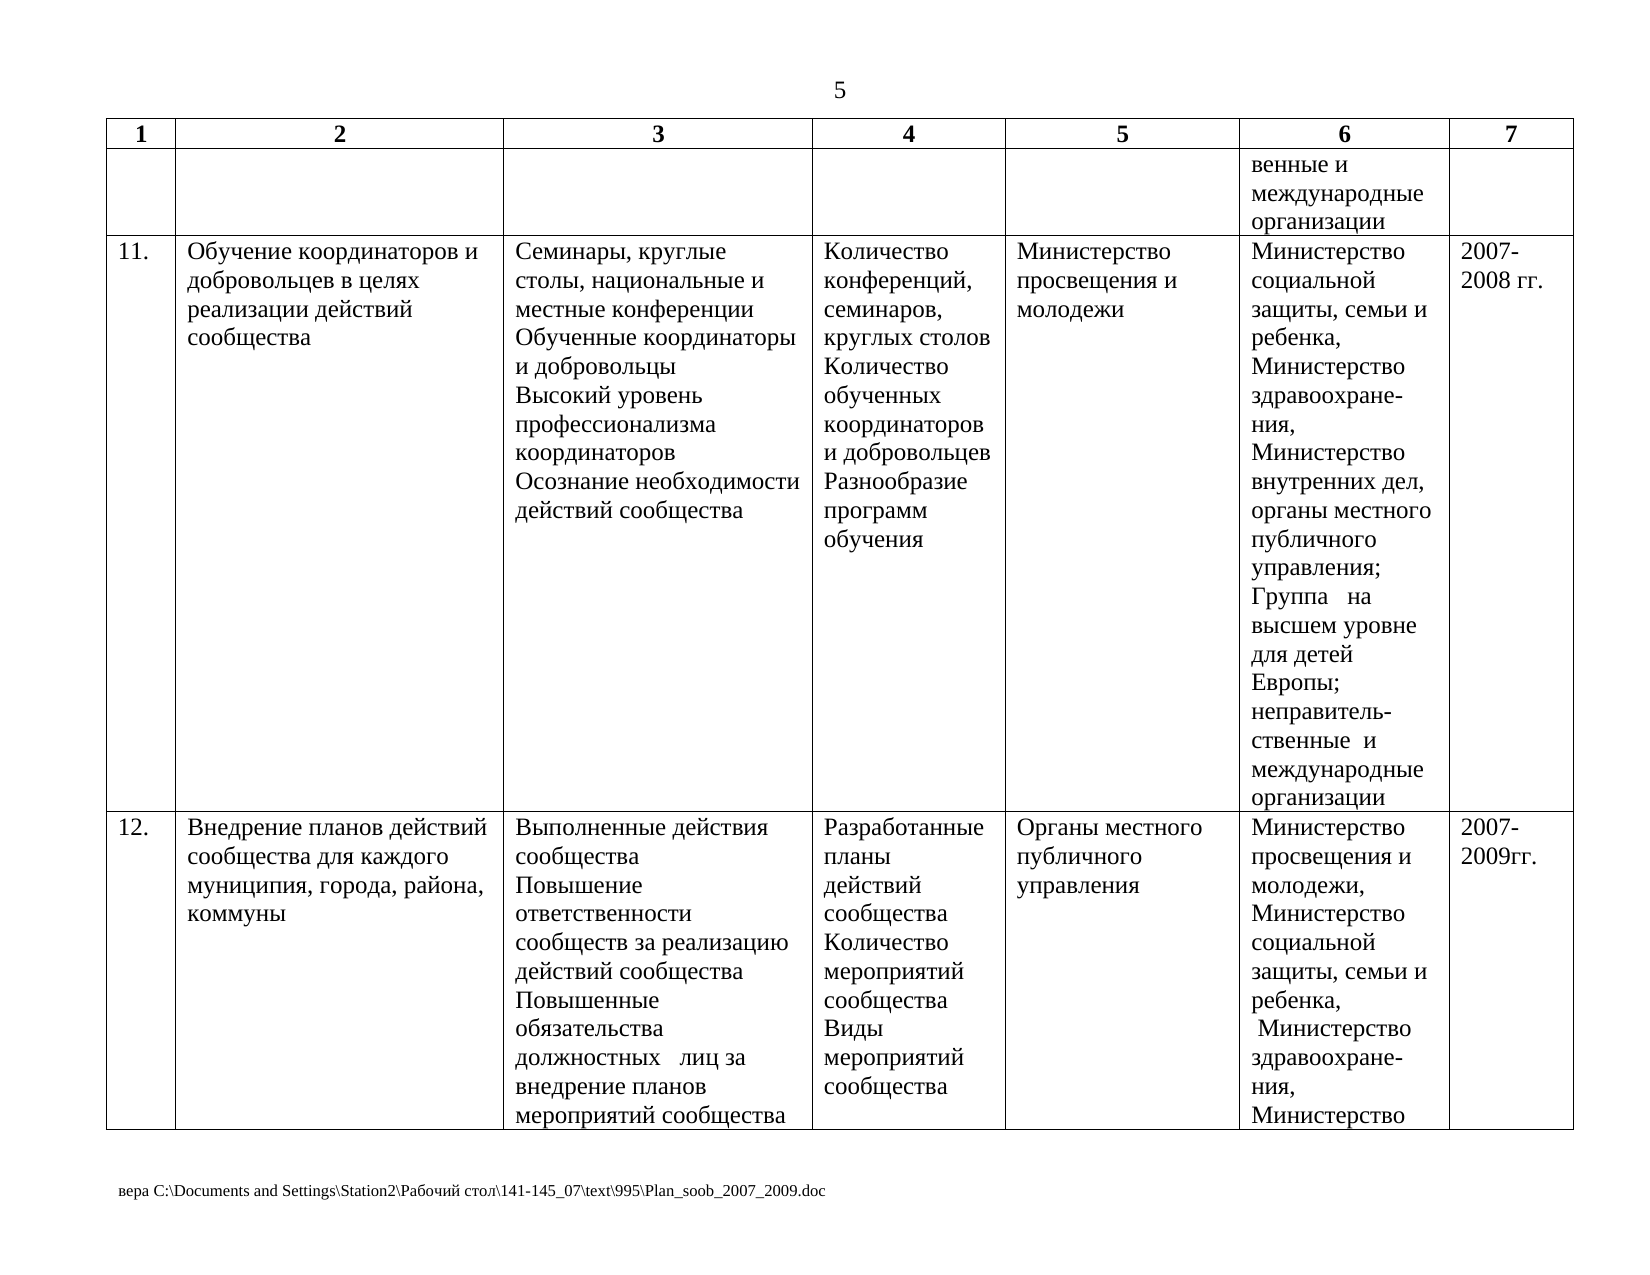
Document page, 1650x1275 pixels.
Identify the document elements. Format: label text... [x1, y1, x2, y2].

table_header 3 [504, 119, 812, 148]
table_header 2 [176, 119, 503, 148]
table_cell 12. [107, 812, 175, 1128]
table_cell [504, 149, 812, 235]
table_cell [813, 149, 1005, 235]
table_cell Внедрение планов действий сообщества для каждого муниципия, города, района, коммуны [176, 812, 503, 1128]
table_header 5 [1006, 119, 1239, 148]
table_cell Разработанные планы действий сообщества Количество мероприятий сообщества Виды мероприятий сообщества [813, 812, 1005, 1128]
table_cell 2007-2009гг. [1450, 812, 1573, 1128]
table_cell Выполненные действия сообщества Повышение ответственности сообществ за реализацию действий сообщества Повышенные обязательства должностных лиц за внедрение планов мероприятий сообщества [504, 812, 812, 1128]
table_header 7 [1450, 119, 1573, 148]
table_cell Количество конференций, семинаров, круглых столов Количество обученных координаторов и добровольцев Разнообразие программ обучения [813, 236, 1005, 811]
table_cell 2007-2008 гг. [1450, 236, 1573, 811]
table_header 1 [107, 119, 175, 148]
table_cell [176, 149, 503, 235]
table_cell [107, 149, 175, 235]
table_cell Семинары, круглые столы, национальные и местные конференции Обученные координаторы и добровольцы Высокий уровень профессионализма координаторов Осознание необходимости действий сообщества [504, 236, 812, 811]
table_header 6 [1240, 119, 1449, 148]
table_cell Министерство просвещения и молодежи, Министерство социальной защиты, семьи и ребенка, Министерство здравоохране-ния, Министерство [1240, 812, 1449, 1128]
table_cell Министерство просвещения и молодежи [1006, 236, 1239, 811]
table_cell венные и международные организации [1240, 149, 1449, 235]
table_cell Органы местного публичного управления [1006, 812, 1239, 1128]
table_cell [1006, 149, 1239, 235]
table_cell 11. [107, 236, 175, 811]
table_cell Обучение координаторов и добровольцев в целях реализации действий сообщества [176, 236, 503, 811]
table_cell Министерство социальной защиты, семьи и ребенка, Министерство здравоохране-ния, Министерство внутренних дел, органы местного публичного управления; Группа на высшем уровне для детей Европы; неправитель- ственные и международные организации [1240, 236, 1449, 811]
table_cell [1450, 149, 1573, 235]
table_header 4 [813, 119, 1005, 148]
